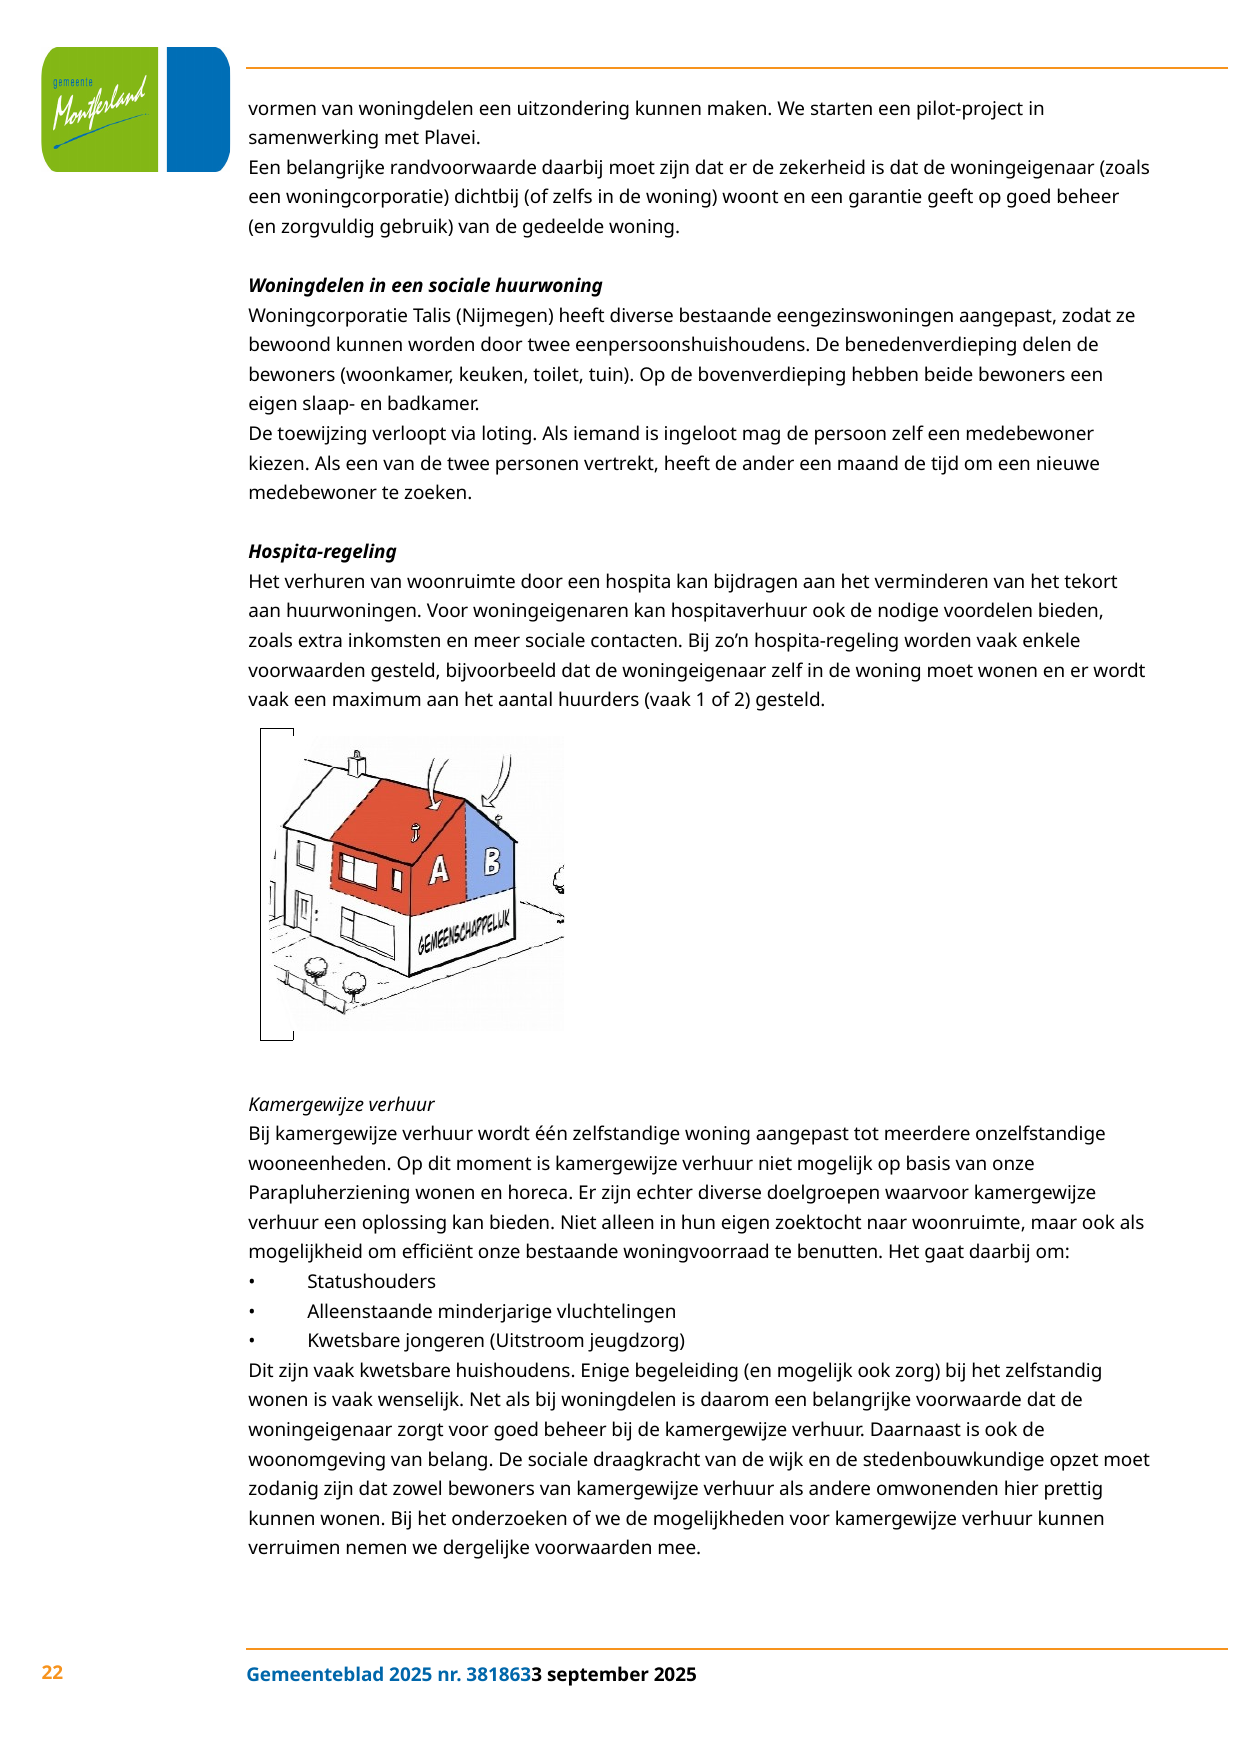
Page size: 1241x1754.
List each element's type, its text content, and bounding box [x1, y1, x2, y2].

picture [41, 47, 231, 172]
text De toewijzing verloopt via loting. Als iemand is ingeloot mag de persoon zelf een medebewoner kiezen. Als een van de twee personen vertrekt, heeft de ander een maand de tijd om een nieuwe medebewoner te zoeken. [248, 420, 1152, 505]
list Kwetsbare jongeren (Uitstroom jeugdzorg) [248, 1327, 1152, 1353]
list Statushouders [248, 1268, 1152, 1294]
text Kamergewijze verhuur [248, 1091, 1152, 1117]
text Een belangrijke randvoorwaarde daarbij moet zijn dat er de zekerheid is dat de woningeigenaar (zoals een woningcorporatie) dichtbij (of zelfs in de woning) woont en een garantie geeft op goed beheer (en zorgvuldig gebruik) van de gedeelde woning. [248, 154, 1152, 239]
text Bij kamergewijze verhuur wordt één zelfstandige woning aangepast tot meerdere onzelfstandige wooneenheden. Op dit moment is kamergewijze verhuur niet mogelijk op basis van onze Parapluherziening wonen en horeca. Er zijn echter diverse doelgroepen waarvoor kamergewijze verhuur een oplossing kan bieden. Niet alleen in hun eigen zoektocht naar woonruimte, maar ook als mogelijkheid om efficiënt onze bestaande woningvoorraad te benutten. Het gaat daarbij om: [248, 1120, 1152, 1264]
text Woningcorporatie Talis (Nijmegen) heeft diverse bestaande eengezinswoningen aangepast, zodat ze bewoond kunnen worden door twee eenpersoonshuishoudens. De benedenverdieping delen de bewoners (woonkamer, keuken, toilet, tuin). Op de bovenverdieping hebben beide bewoners een eigen slaap- en badkamer. [248, 302, 1152, 416]
text Het verhuren van woonruimte door een hospita kan bijdragen aan het verminderen van het tekort aan huurwoningen. Voor woningeigenaren kan hospitaverhuur ook de nodige voordelen bieden, zoals extra inkomsten en meer sociale contacten. Bij zo’n hospita-regeling worden vaak enkele voorwaarden gesteld, bijvoorbeeld dat de woningeigenaar zelf in de woning moet wonen en er wordt vaak een maximum aan het aantal huurders (vaak 1 of 2) gesteld. [248, 568, 1152, 712]
text Dit zijn vaak kwetsbare huishoudens. Enige begeleiding (en mogelijk ook zorg) bij het zelfstandig wonen is vaak wenselijk. Net als bij woningdelen is daarom een belangrijke voorwaarde dat de woningeigenaar zorgt voor goed beheer bij de kamergewijze verhuur. Daarnaast is ook de woonomgeving van belang. De sociale draagkracht van de wijk en de stedenbouwkundige opzet moet zodanig zijn dat zowel bewoners van kamergewijze verhuur als andere omwonenden hier prettig kunnen wonen. Bij het onderzoeken of we de mogelijkheden voor kamergewijze verhuur kunnen verruimen nemen we dergelijke voorwaarden mee. [248, 1357, 1152, 1560]
text vormen van woningdelen een uitzondering kunnen maken. We starten een pilot-project in samenwerking met Plavei. [248, 95, 1152, 150]
text Woningdelen in een sociale huurwoning [248, 272, 1152, 298]
picture [268, 736, 565, 1031]
text Hospita-regeling [248, 538, 1152, 564]
list Alleenstaande minderjarige vluchtelingen [248, 1298, 1152, 1324]
